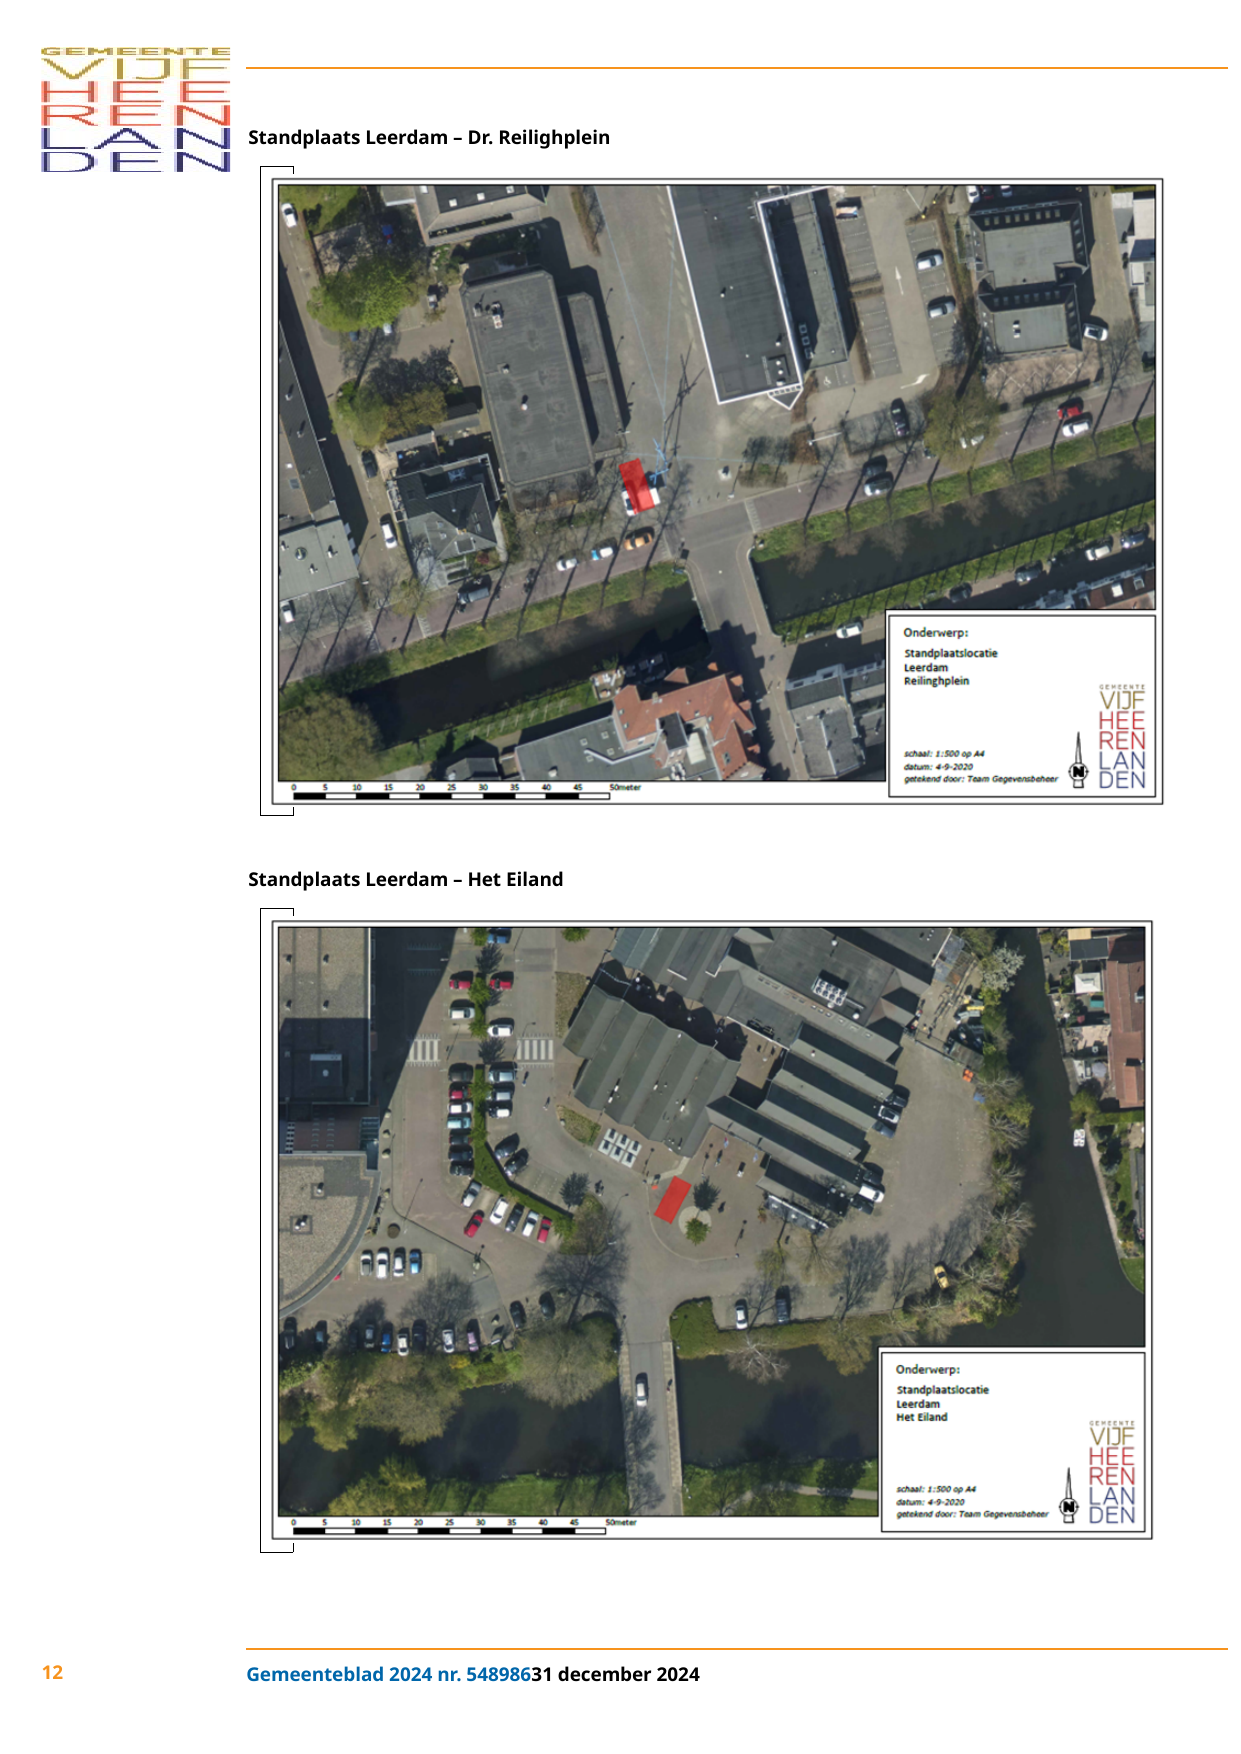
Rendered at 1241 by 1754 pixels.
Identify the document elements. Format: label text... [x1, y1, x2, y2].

picture [268, 916, 1173, 1543]
text Standplaats Leerdam – Dr. Reilighplein [248, 124, 1152, 150]
text Standplaats Leerdam – Het Eiland [248, 866, 1152, 892]
picture [268, 174, 1173, 807]
picture [41, 47, 231, 172]
